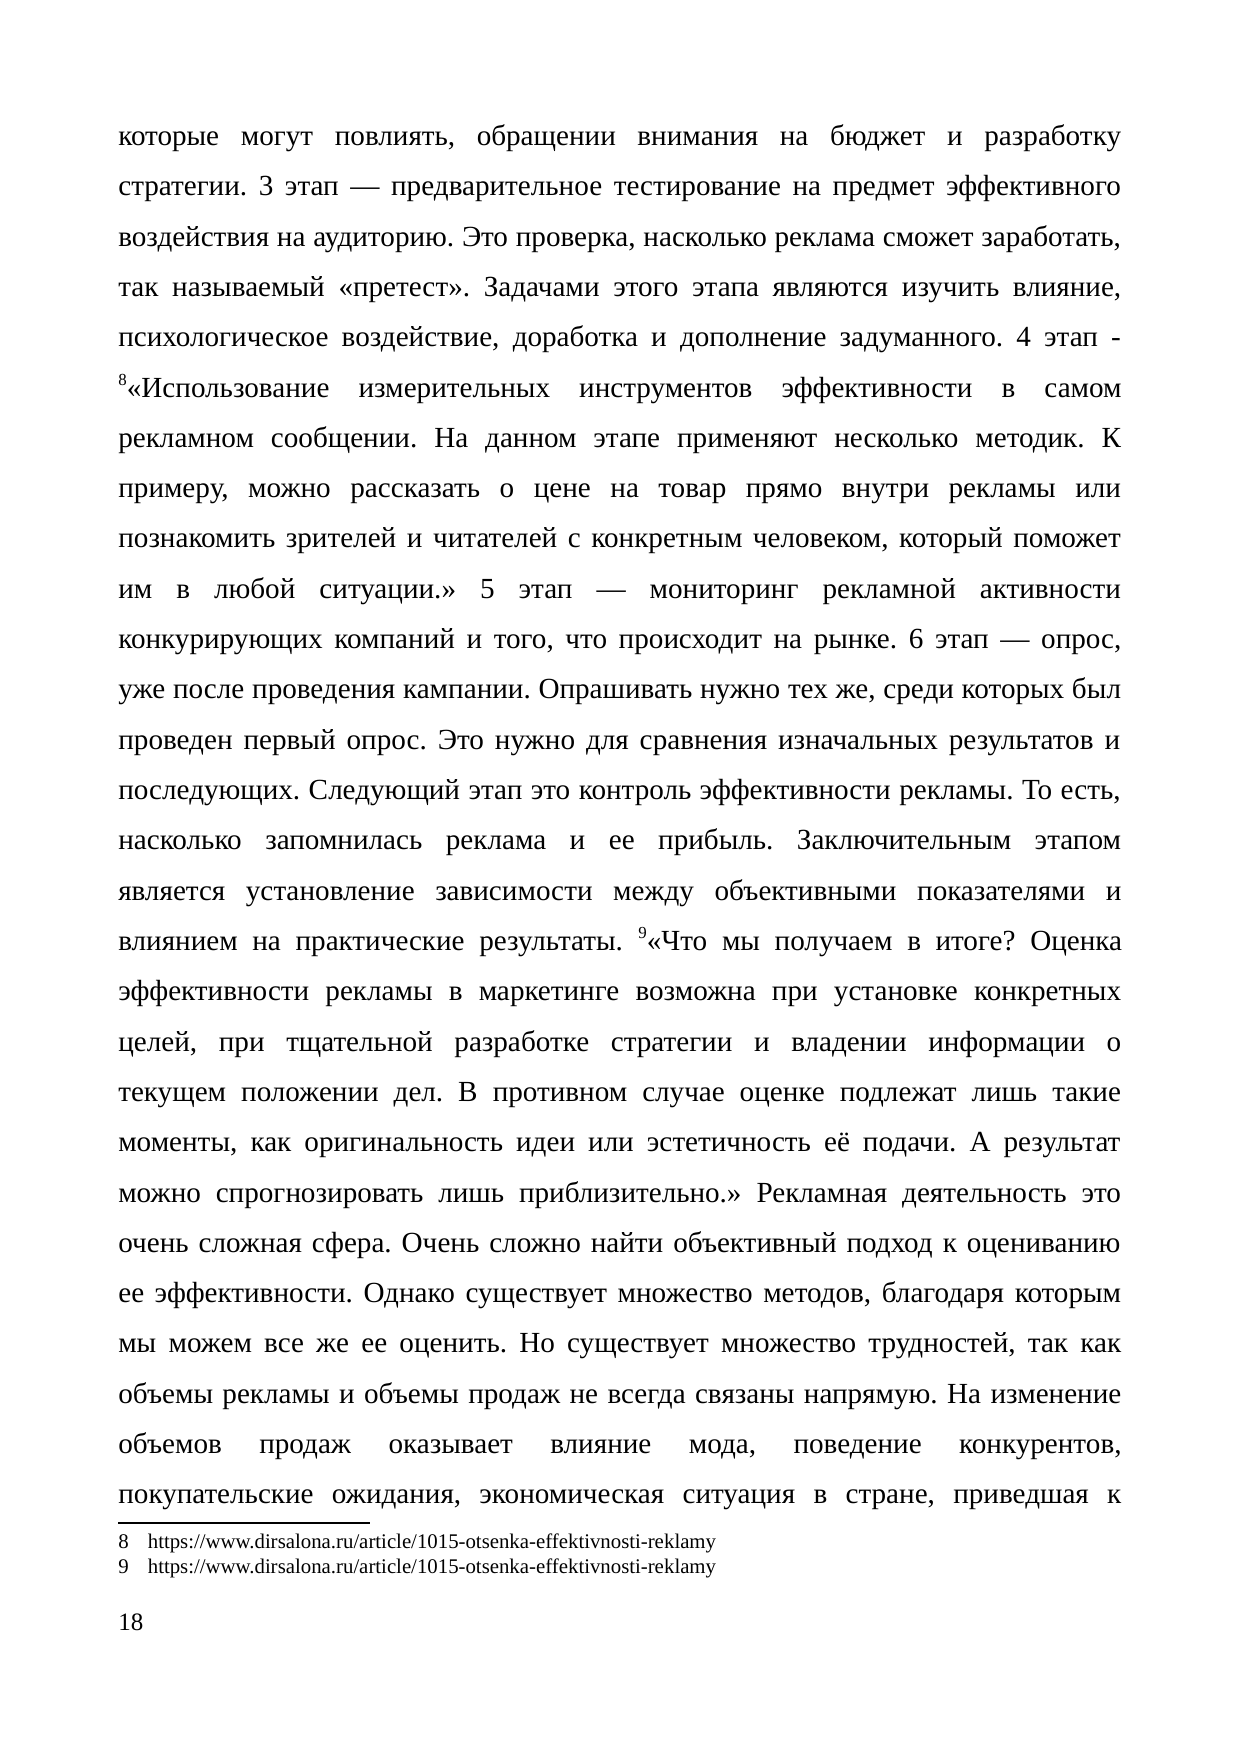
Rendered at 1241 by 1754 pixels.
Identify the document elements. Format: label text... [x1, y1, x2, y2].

text https://www.dirsalona.ru/article/1015-otsenka-effektivnosti-reklamy [118, 1553, 1122, 1578]
text которые могут повлиять, обращении внимания на бюджет и разработку стратегии. 3 этап — предварительное тестирование на предмет эффективного воздействия на аудиторию. Это проверка, насколько реклама сможет заработать, так называемый «претест». Задачами этого этапа являются изучить влияние, психологическое воздействие, доработка и дополнение задуманного. 4 этап - «Использование измерительных инструментов эффективности в самом рекламном сообщении. На данном этапе применяют несколько методик. К примеру, можно рассказать о цене на товар прямо внутри рекламы или познакомить зрителей и читателей с конкретным человеком, который поможет им в любой ситуации.» 5 этап — мониторинг рекламной активности конкурирующих компаний и того, что происходит на рынке. 6 этап — опрос, уже после проведения кампании. Опрашивать нужно тех же, среди которых был проведен первый опрос. Это нужно для сравнения изначальных результатов и последующих. Следующий этап это контроль эффективности рекламы. То есть, насколько запомнилась реклама и ее прибыль. Заключительным этапом является установление зависимости между объективными показателями и влиянием на практические результаты. «Что мы получаем в итоге? Оценка эффективности рекламы в маркетинге возможна при установке конкретных целей, при тщательной разработке стратегии и владении информации о текущем положении дел. В противном случае оценке подлежат лишь такие моменты, как оригинальность идеи или эстетичность её подачи. А результат можно спрогнозировать лишь приблизительно.» Рекламная деятельность это очень сложная сфера. Очень сложно найти объективный подход к оцениванию ее эффективности. Однако существует множество методов, благодаря которым мы можем все же ее оценить. Но существует множество трудностей, так как объемы рекламы и объемы продаж не всегда связаны напрямую. На изменение объемов продаж оказывает влияние мода, поведение конкурентов, покупательские ожидания, экономическая ситуация в стране, приведшая к [118, 118, 1122, 1510]
text https://www.dirsalona.ru/article/1015-otsenka-effektivnosti-reklamy [118, 1529, 1122, 1553]
